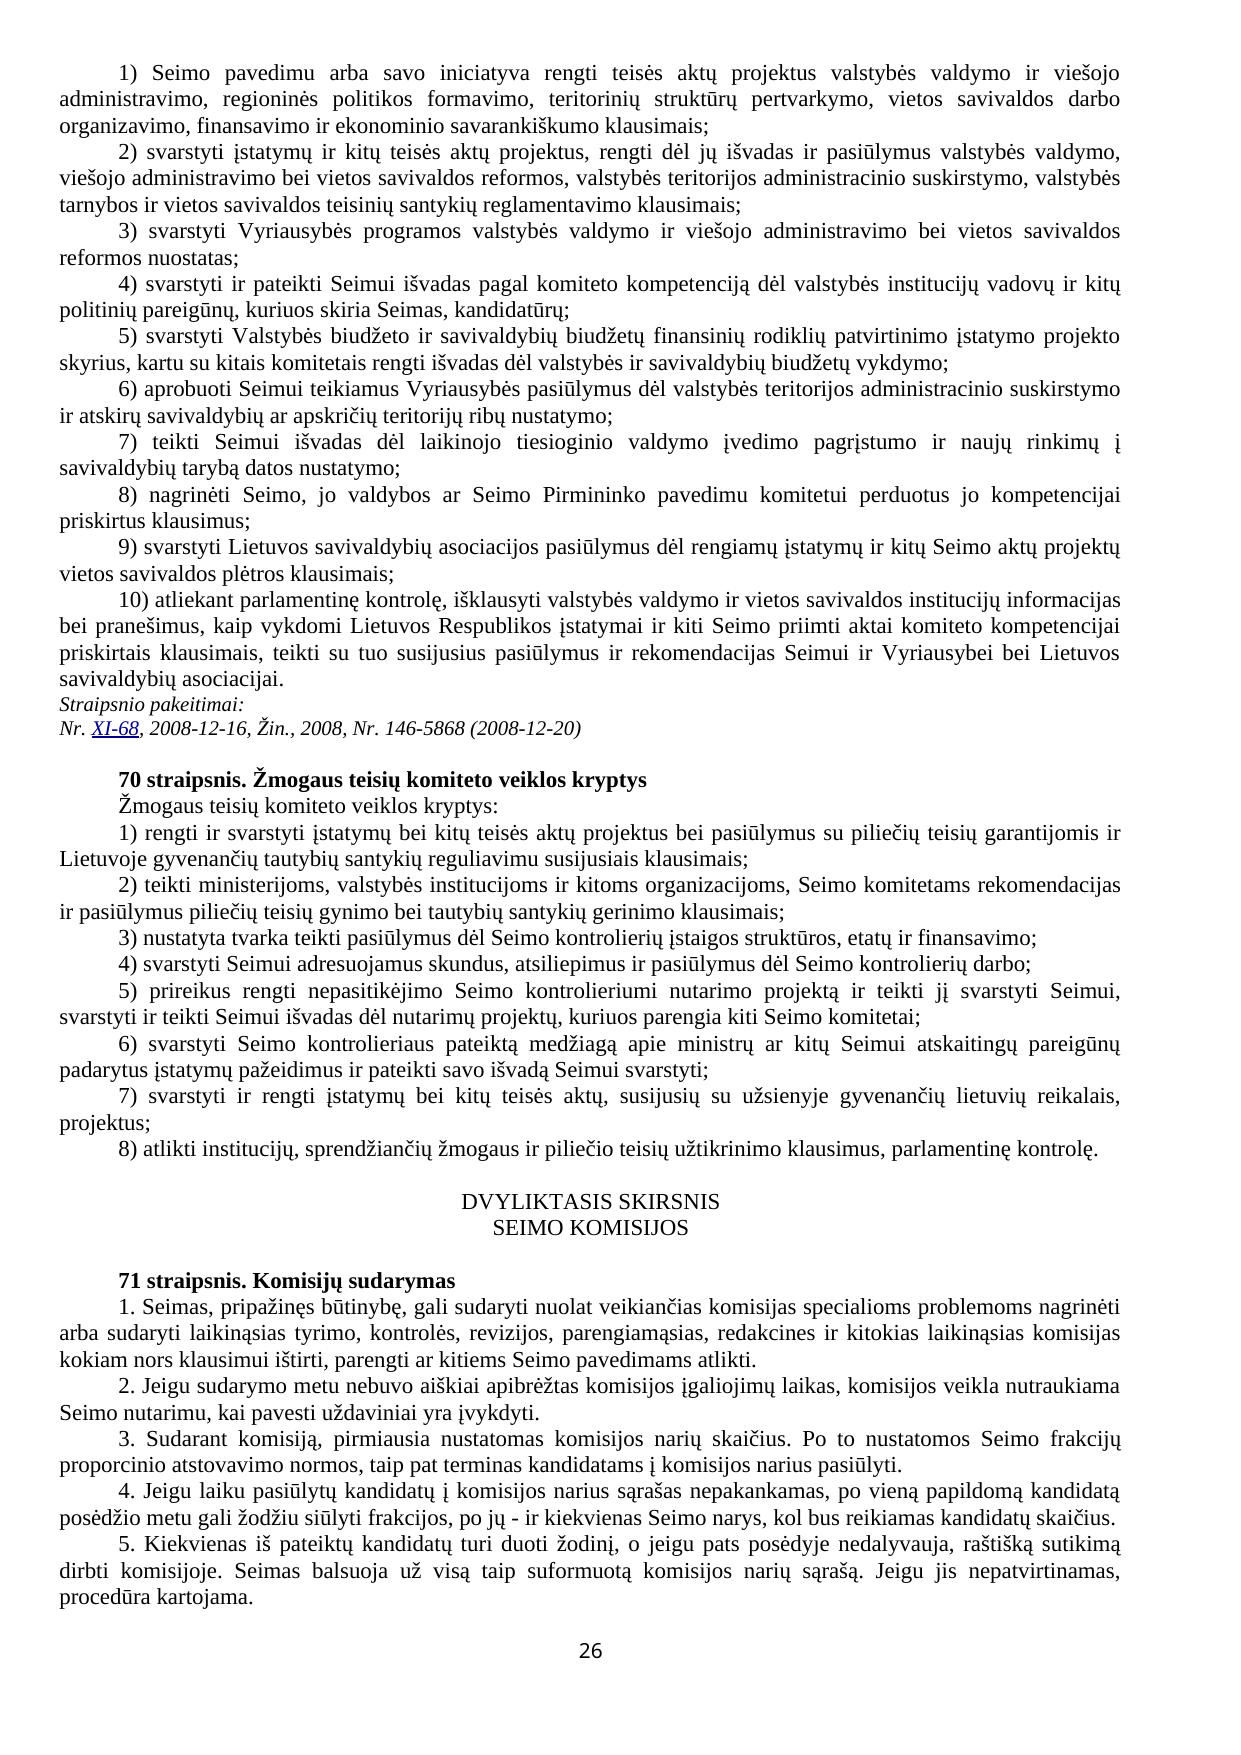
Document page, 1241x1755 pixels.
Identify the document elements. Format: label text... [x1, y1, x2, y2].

text 7) svarstyti ir rengti įstatymų bei kitų teisės aktų, susijusių su užsienyje gyvenančių lietuvių reikalais, projektus; [59, 1082, 1122, 1135]
text 2) teikti ministerijoms, valstybės institucijoms ir kitoms organizacijoms, Seimo komitetams rekomendacijas ir pasiūlymus piliečių teisių gynimo bei tautybių santykių gerinimo klausimais; [59, 871, 1122, 924]
text 1) Seimo pavedimu arba savo iniciatyva rengti teisės aktų projektus valstybės valdymo ir viešojo administravimo, regioninės politikos formavimo, teritorinių struktūrų pertvarkymo, vietos savivaldos darbo organizavimo, finansavimo ir ekonominio savarankiškumo klausimais; [59, 59, 1122, 138]
text 3. Sudarant komisiją, pirmiausia nustatomas komisijos narių skaičius. Po to nustatomos Seimo frakcijų proporcinio atstovavimo normos, taip pat terminas kandidatams į komisijos narius pasiūlyti. [59, 1425, 1122, 1478]
text DVYLIKTASIS SKIRSNIS [59, 1188, 1122, 1214]
text 4. Jeigu laiku pasiūlytų kandidatų į komisijos narius sąrašas nepakankamas, po vieną papildomą kandidatą posėdžio metu gali žodžiu siūlyti frakcijos, po jų - ir kiekvienas Seimo narys, kol bus reikiamas kandidatų skaičius. [59, 1478, 1122, 1530]
text Žmogaus teisių komiteto veiklos kryptys: [59, 792, 1122, 819]
text 7) teikti Seimui išvadas dėl laikinojo tiesioginio valdymo įvedimo pagrįstumo ir naujų rinkimų į savivaldybių tarybą datos nustatymo; [59, 428, 1122, 481]
text 9) svarstyti Lietuvos savivaldybių asociacijos pasiūlymus dėl rengiamų įstatymų ir kitų Seimo aktų projektų vietos savivaldos plėtros klausimais; [59, 533, 1122, 586]
text 10) atliekant parlamentinę kontrolę, išklausyti valstybės valdymo ir vietos savivaldos institucijų informacijas bei pranešimus, kaip vykdomi Lietuvos Respublikos įstatymai ir kiti Seimo priimti aktai komiteto kompetencijai priskirtais klausimais, teikti su tuo susijusius pasiūlymus ir rekomendacijas Seimui ir Vyriausybei bei Lietuvos savivaldybių asociacijai. [59, 586, 1122, 692]
text 8) atlikti institucijų, sprendžiančių žmogaus ir piliečio teisių užtikrinimo klausimus, parlamentinę kontrolę. [59, 1135, 1122, 1161]
text 8) nagrinėti Seimo, jo valdybos ar Seimo Pirmininko pavedimu komitetui perduotus jo kompetencijai priskirtus klausimus; [59, 481, 1122, 533]
text SEIMO KOMISIJOS [59, 1214, 1122, 1240]
text 5. Kiekvienas iš pateiktų kandidatų turi duoti žodinį, o jeigu pats posėdyje nedalyvauja, raštišką sutikimą dirbti komisijoje. Seimas balsuoja už visą taip suformuotą komisijos narių sąrašą. Jeigu jis nepatvirtinamas, procedūra kartojama. [59, 1530, 1122, 1609]
text 6) aprobuoti Seimui teikiamus Vyriausybės pasiūlymus dėl valstybės teritorijos administracinio suskirstymo ir atskirų savivaldybių ar apskričių teritorijų ribų nustatymo; [59, 375, 1122, 428]
text 6) svarstyti Seimo kontrolieriaus pateiktą medžiagą apie ministrų ar kitų Seimui atskaitingų pareigūnų padarytus įstatymų pažeidimus ir pateikti savo išvadą Seimui svarstyti; [59, 1029, 1122, 1082]
text 4) svarstyti ir pateikti Seimui išvadas pagal komiteto kompetenciją dėl valstybės institucijų vadovų ir kitų politinių pareigūnų, kuriuos skiria Seimas, kandidatūrų; [59, 270, 1122, 323]
text 5) prireikus rengti nepasitikėjimo Seimo kontrolieriumi nutarimo projektą ir teikti jį svarstyti Seimui, svarstyti ir teikti Seimui išvadas dėl nutarimų projektų, kuriuos parengia kiti Seimo komitetai; [59, 977, 1122, 1029]
text 4) svarstyti Seimui adresuojamus skundus, atsiliepimus ir pasiūlymus dėl Seimo kontrolierių darbo; [59, 951, 1122, 977]
text 70 straipsnis. Žmogaus teisių komiteto veiklos kryptys [118, 766, 1122, 792]
text Straipsnio pakeitimai: [59, 692, 1122, 716]
text 5) svarstyti Valstybės biudžeto ir savivaldybių biudžetų finansinių rodiklių patvirtinimo įstatymo projekto skyrius, kartu su kitais komitetais rengti išvadas dėl valstybės ir savivaldybių biudžetų vykdymo; [59, 323, 1122, 375]
text 1) rengti ir svarstyti įstatymų bei kitų teisės aktų projektus bei pasiūlymus su piliečių teisių garantijomis ir Lietuvoje gyvenančių tautybių santykių reguliavimu susijusiais klausimais; [59, 819, 1122, 871]
text 71 straipsnis. Komisijų sudarymas [59, 1267, 1122, 1293]
text 2) svarstyti įstatymų ir kitų teisės aktų projektus, rengti dėl jų išvadas ir pasiūlymus valstybės valdymo, viešojo administravimo bei vietos savivaldos reformos, valstybės teritorijos administracinio suskirstymo, valstybės tarnybos ir vietos savivaldos teisinių santykių reglamentavimo klausimais; [59, 138, 1122, 217]
text 3) nustatyta tvarka teikti pasiūlymus dėl Seimo kontrolierių įstaigos struktūros, etatų ir finansavimo; [59, 924, 1122, 951]
text 1. Seimas, pripažinęs būtinybę, gali sudaryti nuolat veikiančias komisijas specialioms problemoms nagrinėti arba sudaryti laikinąsias tyrimo, kontrolės, revizijos, parengiamąsias, redakcines ir kitokias laikinąsias komisijas kokiam nors klausimui ištirti, parengti ar kitiems Seimo pavedimams atlikti. [59, 1293, 1122, 1372]
text Nr. XI-68, 2008-12-16, Žin., 2008, Nr. 146-5868 (2008-12-20) [59, 716, 1122, 740]
text 2. Jeigu sudarymo metu nebuvo aiškiai apibrėžtas komisijos įgaliojimų laikas, komisijos veikla nutraukiama Seimo nutarimu, kai pavesti uždaviniai yra įvykdyti. [59, 1372, 1122, 1425]
text 3) svarstyti Vyriausybės programos valstybės valdymo ir viešojo administravimo bei vietos savivaldos reformos nuostatas; [59, 217, 1122, 270]
